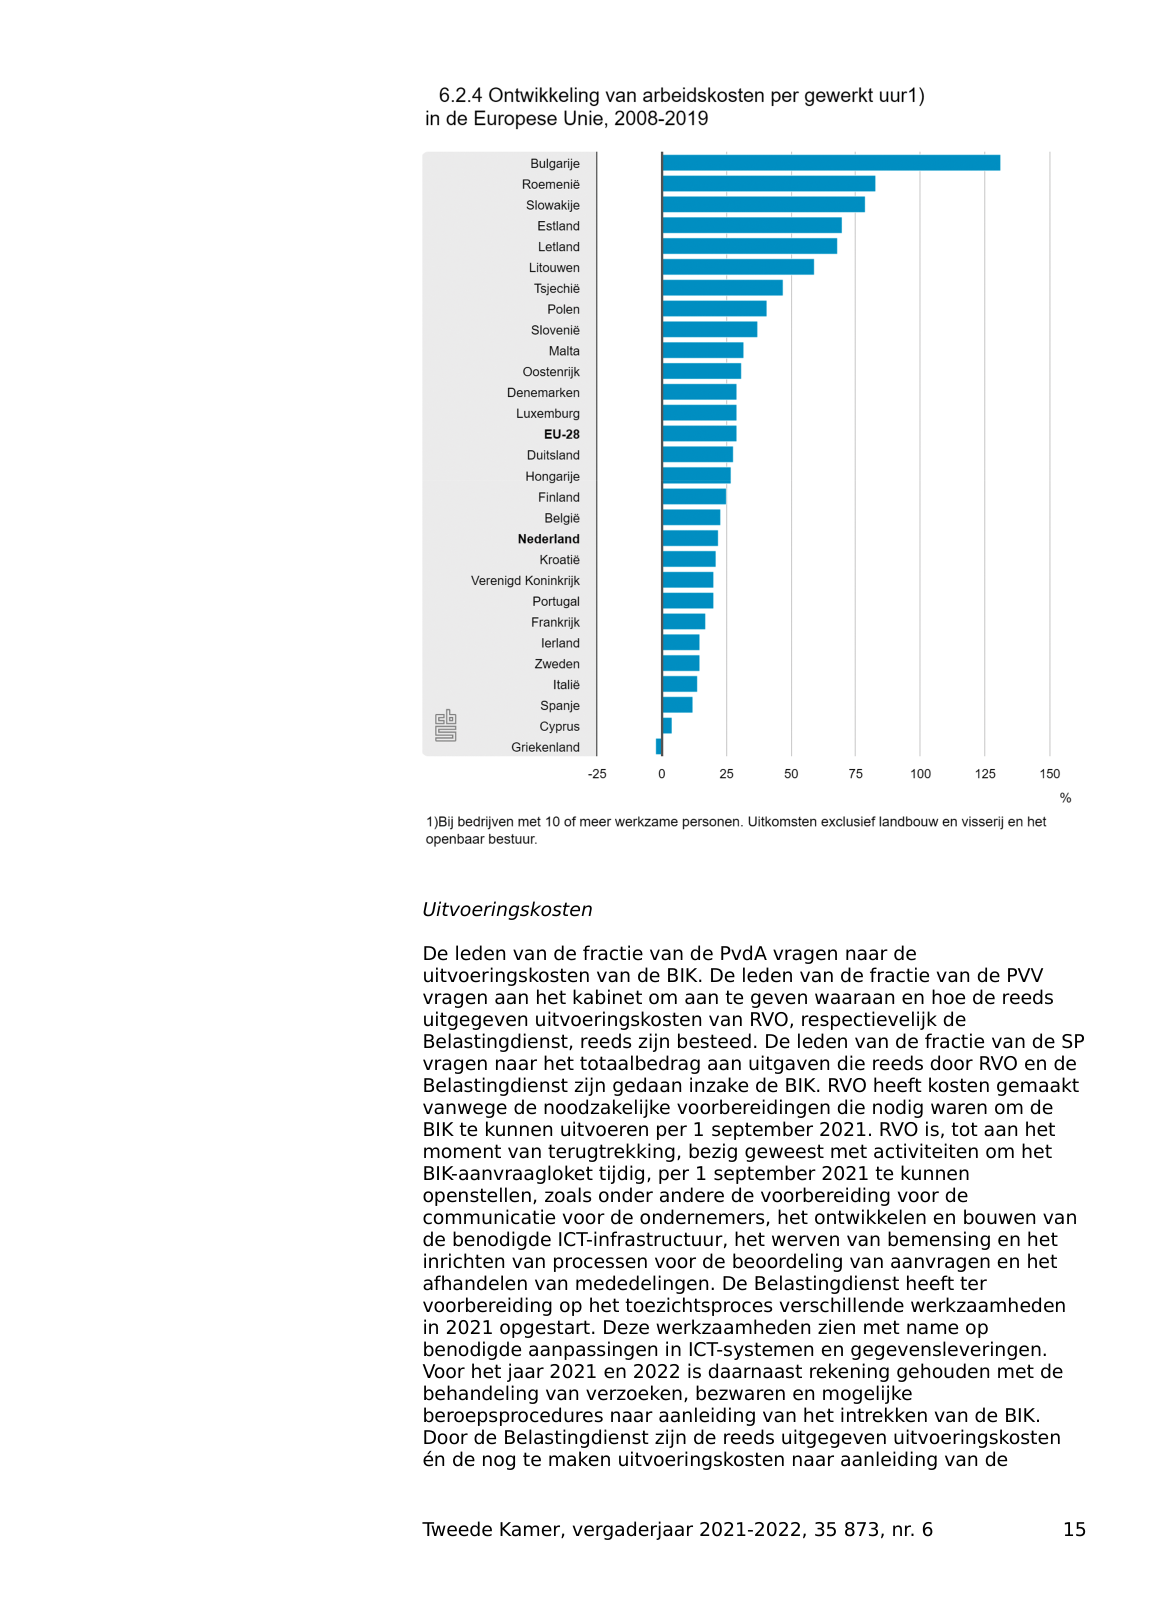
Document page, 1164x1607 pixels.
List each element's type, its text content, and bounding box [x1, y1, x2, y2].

text De leden van de fractie van de PvdA vragen naar de uitvoeringskosten van de BIK. De leden van de fractie van de PVV vragen aan het kabinet om aan te geven waaraan en hoe de reeds uitgegeven uitvoeringskosten van RVO, respectievelijk de Belastingdienst, reeds zijn besteed. De leden van de fractie van de SP vragen naar het totaalbedrag aan uitgaven die reeds door RVO en de Belastingdienst zijn gedaan inzake de BIK. RVO heeft kosten gemaakt vanwege de noodzakelijke voorbereidingen die nodig waren om de BIK te kunnen uitvoeren per 1 september 2021. RVO is, tot aan het moment van terugtrekking, bezig geweest met activiteiten om het BIK-aanvraagloket tijdig, per 1 september 2021 te kunnen openstellen, zoals onder andere de voorbereiding voor de communicatie voor de ondernemers, het ontwikkelen en bouwen van de benodigde ICT-infrastructuur, het werven van bemensing en het inrichten van processen voor de beoordeling van aanvragen en het afhandelen van mededelingen. De Belastingdienst heeft ter voorbereiding op het toezichtsproces verschillende werkzaamheden in 2021 opgestart. Deze werkzaamheden zien met name op benodigde aanpassingen in ICT-systemen en gegevensleveringen. Voor het jaar 2021 en 2022 is daarnaast rekening gehouden met de behandeling van verzoeken, bezwaren en mogelijke beroepsprocedures naar aanleiding van het intrekken van de BIK. Door de Belastingdienst zijn de reeds uitgegeven uitvoeringskosten én de nog te maken uitvoeringskosten naar aanleiding van de [422, 943, 1087, 1471]
picture [422, 81, 1072, 855]
subtitle Uitvoeringskosten [422, 899, 1087, 921]
